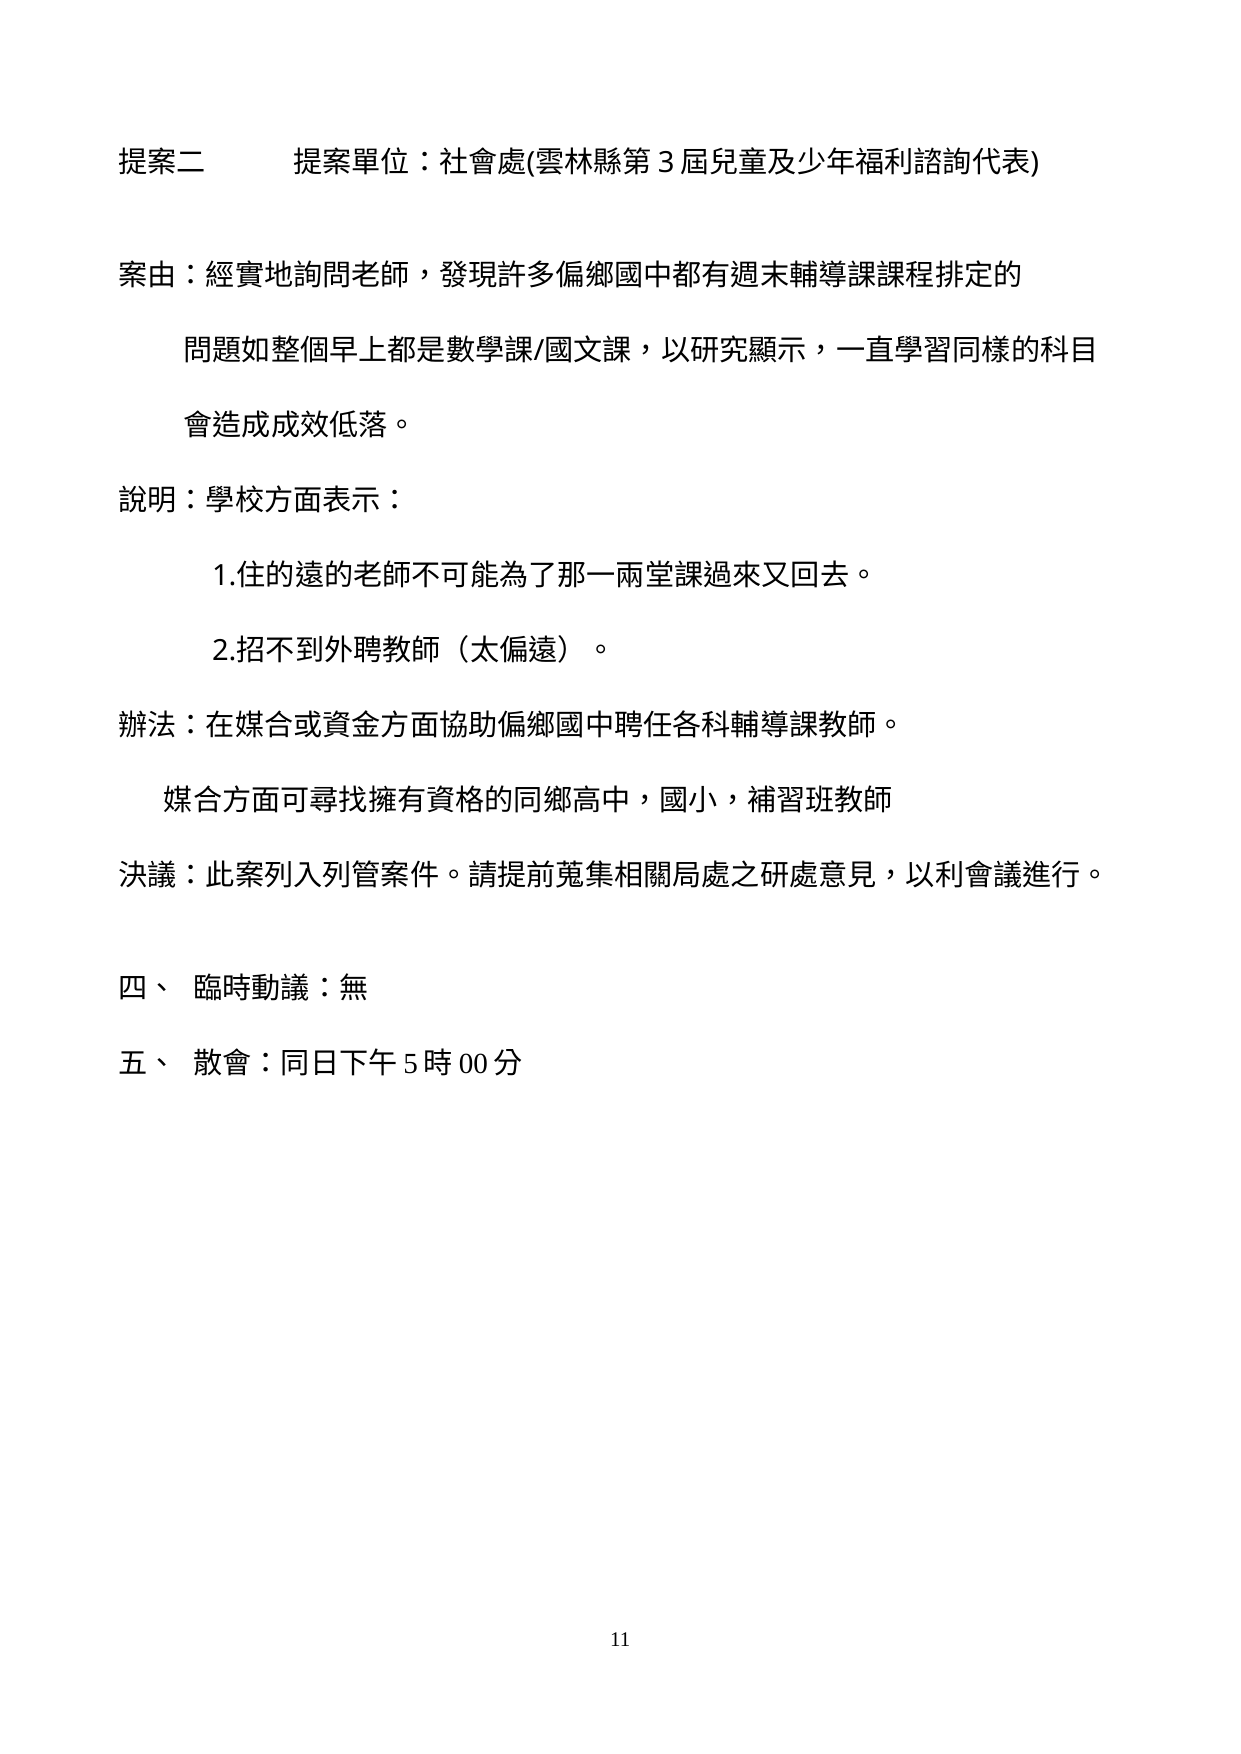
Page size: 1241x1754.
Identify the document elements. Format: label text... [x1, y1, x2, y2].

list 臨時動議：無 [118, 948, 1122, 1023]
list 散會：同日下午5時00分 [118, 1023, 1122, 1098]
text 2.招不到外聘教師（太偏遠）。 [168, 610, 1122, 685]
text 決議：此案列入列管案件。請提前蒐集相關局處之研處意見，以利會議進行。 [118, 835, 1122, 910]
text 辦法：在媒合或資金方面協助偏鄉國中聘任各科輔導課教師。 [118, 685, 1122, 760]
text 問題如整個早上都是數學課/國文課，以研究顯示，一直學習同樣的科目 [168, 310, 1122, 385]
text 1.住的遠的老師不可能為了那一兩堂課過來又回去。 [168, 535, 1122, 610]
text 說明：學校方面表示： [118, 460, 1122, 535]
text 會造成成效低落。 [168, 385, 1122, 460]
text 提案二 提案單位：社會處(雲林縣第3屆兒童及少年福利諮詢代表) [118, 123, 1122, 198]
text 案由：經實地詢問老師，發現許多偏鄉國中都有週末輔導課課程排定的 [118, 235, 1122, 310]
text 媒合方面可尋找擁有資格的同鄉高中，國小，補習班教師 [118, 760, 1122, 835]
